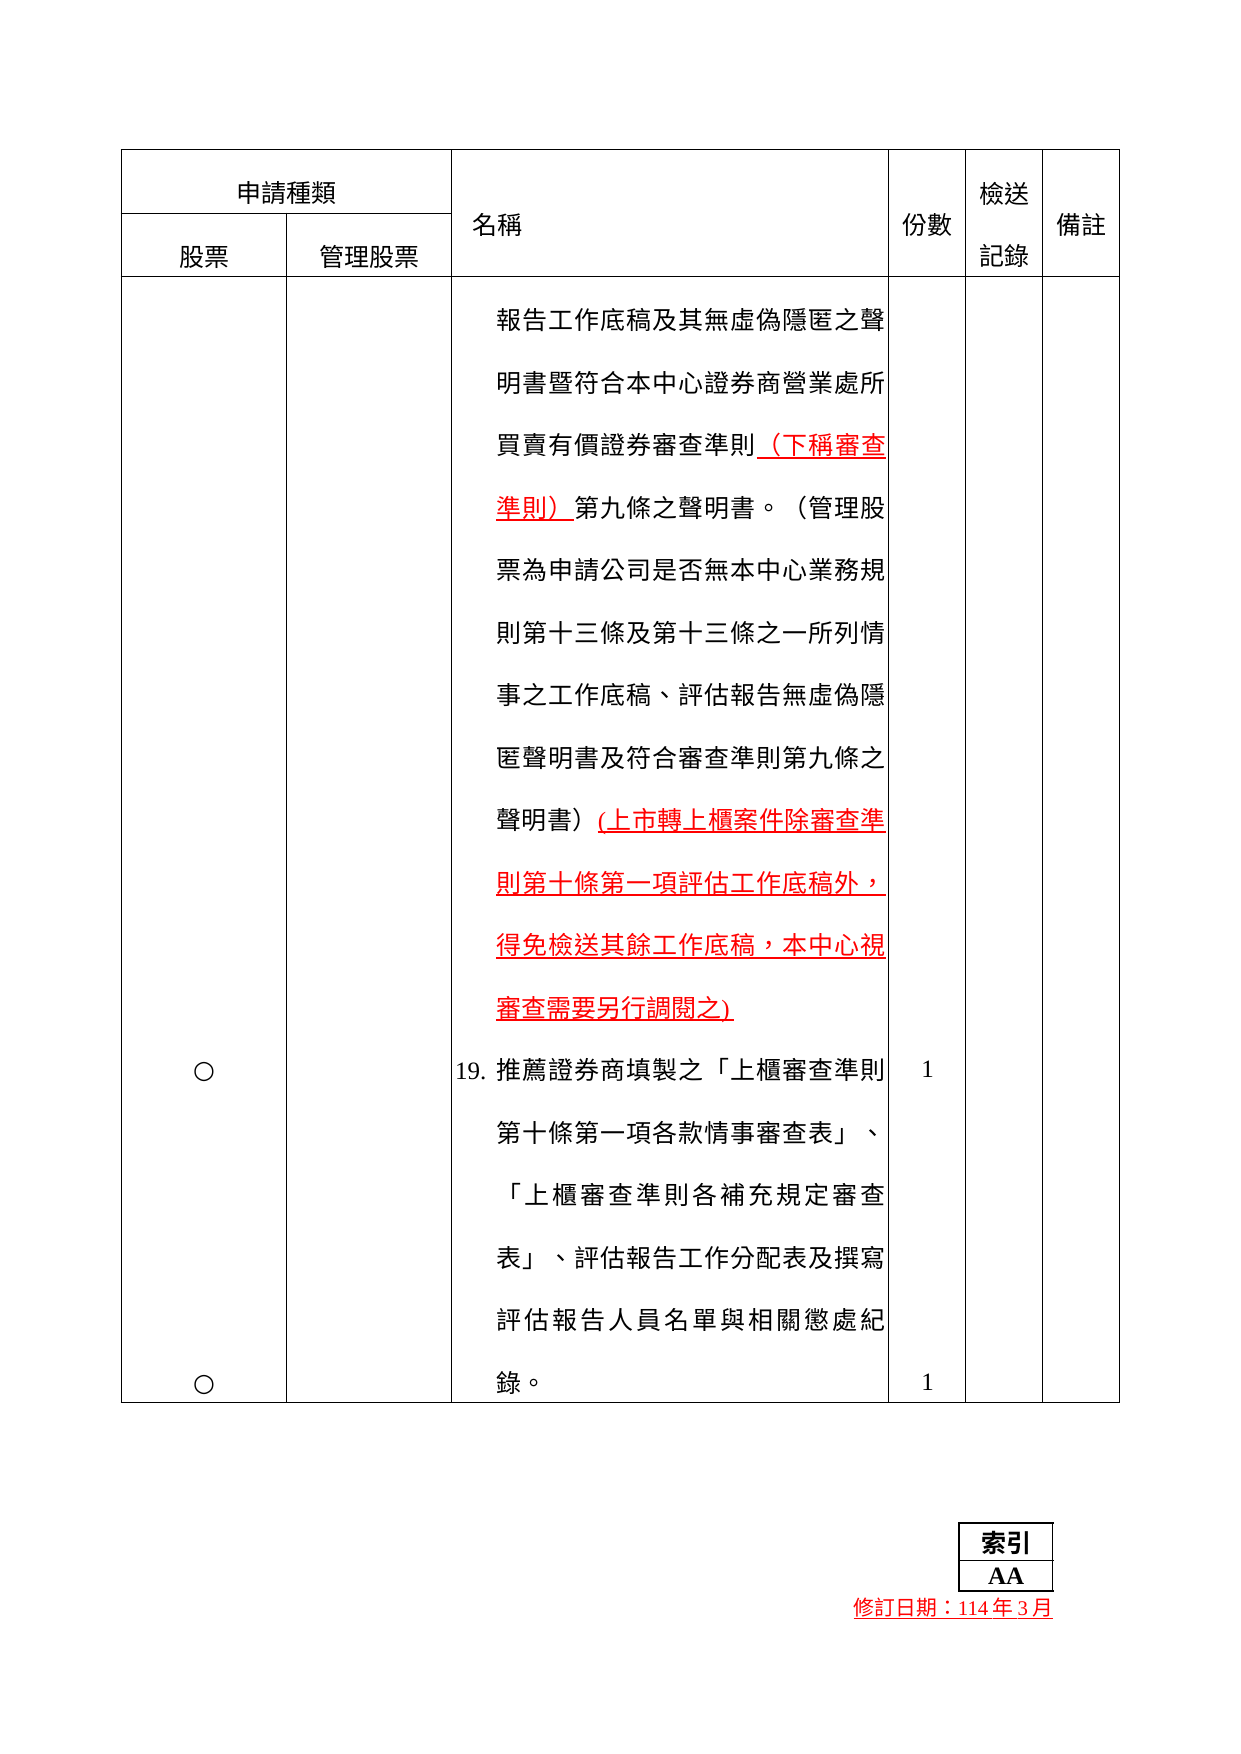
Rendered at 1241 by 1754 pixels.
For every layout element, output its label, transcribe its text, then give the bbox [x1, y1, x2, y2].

table_header 申請種類 [122, 150, 451, 213]
table_cell 股票 [122, 214, 286, 276]
table_header 名稱 [452, 150, 888, 276]
table_cell [1043, 277, 1119, 1402]
table_header 備註 [1043, 150, 1119, 276]
table_header 份數 [889, 150, 965, 276]
table_cell 1 1 [889, 277, 965, 1402]
table_cell [287, 277, 451, 1402]
table_cell 櫃檯買賣申請書。 最近一次經濟部變更登記核准函及變更登記表影本。 證券業、期貨業、金融業及保險業應檢送目的事業主管機關同意函影本。(上市轉上櫃者得免提供) 科技事業或文化創意事業申請股票櫃檯買賣，應檢送經中央目的事業主管機關出具其係屬科技事業或文化創意事業且具市場性之評估意見影本。 董事會或股東會(重整人會議)決議股票申請為櫃檯買賣之議事錄影本。 公開說明書稿本（含推薦證券商之評估報告）。（管理股票者3份） 公開說明書稿本電子檔上傳至本中心指定之網際網路資訊申報系統之證明文件。 截至次季止之財務預測資訊。 「股票上櫃調查表」。 股權分散表；若未符合股權分散標準，申請公司於掛牌前達成股權分散標準之承諾書一份。 全面無實體發行有價證券(包括普通股、特別股、公司債、可轉換公司債、附認股權公司債、交換公司債等)之證明文件。 請核對最近期之資產負債表有無下列科目，以確認申請公司除發行普通股外，有無發行其他有價證券： 發行特別股 一般特別股(資產負債表列特別股股本)。 強制贖回特別股(資產負債表列特別股負債-流動、特別股負債-非流動)。 發行公司債、可轉換公司債、附認股權公司債、交換公司債(資產負債表列應付公司債、一年或一營業週期內到期長期負債、債券換股權利證書、資本公積-認股權、資本公積-轉換公司債轉換溢價、資本公積-轉換公司債應付利息補償金等)。 有價證券櫃檯買賣契約。 依規定委託指定機構集中保管股票之證明書影本或承諾書。 申請公司之董事及持股超過股份總額百分之十之股東如與他人訂有股份買賣且附買回條件之協議者，在申請日仍屬有效之協議書等相關資料影本。 申請公司就本股票櫃檯買賣申請書及其附件所載事項無虛偽、隱匿之聲明書及無本中心證券商營業處所買賣有價證券審查準則第九條第三項所列情事之聲明書。 申請日最近一年內申請公司之負責人、董事及持股超過股份總額百分之十之股東業已參加證券法規研習課程之證明文件影本(含董事進修公司治理相關課程三小時之證明文件)。(上市轉上櫃者得免提供) 申請日最近一年內推薦證券商輔導人員進修公司治理相關課程三小時之證明文件影本。 兩家以上推薦證券商之推薦書（應載明主、協辦推薦證券商）、評估報告工作底稿及其無虛偽隱匿之聲明書暨符合本中心證券商營業處所買賣有價證券審查準則（下稱審查準則）第九條之聲明書。（管理股票為申請公司是否無本中心業務規則第十三條及第十三條之一所列情事之工作底稿、評估報告無虛偽隱匿聲明書及符合審查準則第九條之聲明書）(上市轉上櫃案件除審查準則第十條第一項評估工作底稿外，得免檢送其餘工作底稿，本中心視審查需要另行調閱之) 推薦證券商填製之「上櫃審查準則第十條第一項各款情事審查表」、「上櫃審查準則各補充規定審查表」、評估報告工作分配表及撰寫評估報告人員名單與相關懲處紀錄。 申請公司與推薦證券商共同訂定股票承銷價格之依據及方式之說明書。(上市轉上櫃且未辦理公開銷售者不適用) 律師填製之「發行人申請股票櫃檯買賣法律事項檢查表」、其工作底稿，以及律師與申請公司所出具「其彼此間並無前開檢查表之填表注意事項四所列情事」之聲明書。(上市轉上櫃案件得免檢送工作底稿，本中心視審查需要另行調閱之) 經聯合會計師事務所查核簽證或核閱之下列報告： 最近二年度個體及合併財務報告。（當年度1至3月申請管理股票之公司可以最近一年度最近期會計師出具之財務報告代替最近一年度財務報告） 申請日期已逾季度終了後四十五日，加附最近一季之合併財務報告。 公營事業除最近一年度個體及合併財務報表須經會計師查核簽證，其餘屬未公開發行之年度部分，得以審計機關審定之審查報告書替代之，但最近一年度個體及合併財務報表仍應採兩年對照方式編列。 會計師專案審查公司內部控制制度所出具無保留結論之審查報告。 前述相關之會計師工作底稿、永久檔案及「會計師查核簽證作業覆核表」。(上市轉上櫃案件得免檢送工作底稿，本中心視審查需要另行調閱之) 臺灣證券交易所（或本中心）通知有價證券終止上市（櫃）之函文暨終止上市（櫃）公告影本。 申請公司無本中心業務規則第十三條及第十三條之一所列情事之聲明書。 申請公司就公司治理運作情形自我評量並填製公司治理評鑑自評報告。 申請公司、推薦證券商、律師及會計師所出具之誠信聲明書。 推薦證券商、簽證會計師及律師填製之上櫃標準題。 申請公司及位於臺灣地區之分公司、重要子公司、工廠或營業處所等分支機構之勞工人數資料、統一編號、電話、地址及聯絡人資料。(作為向勞動部意見徵詢之附件) 臺灣集中保管結算所股份有限公司所出具申請公司之專業股務代理機構符合規定之證明文件。 股票面額非屬新臺幣10元者，主辦推薦證券商於上櫃前預計辦理之宣導計劃。 申請公司出具之公司財務報告編製能力說明評估表暨會計師對公司財務報告編製能力之說明及建議。 申請公司購買董事責任保險之相關證明文件。 本中心審查有價證券上櫃作業程序附件十二「審查報告」內之「申請公司及中介機構補充書件」(補充書件四及七除外)。 經董事會決議設置公司治理主管之議事錄。 其他必要之證明文件或資料。 [452, 277, 888, 1402]
table_cell 管理股票 [287, 214, 451, 276]
table_cell [966, 277, 1042, 1402]
table_cell ○ ○ [122, 277, 286, 1402]
table_header 檢送記錄 [966, 150, 1042, 276]
